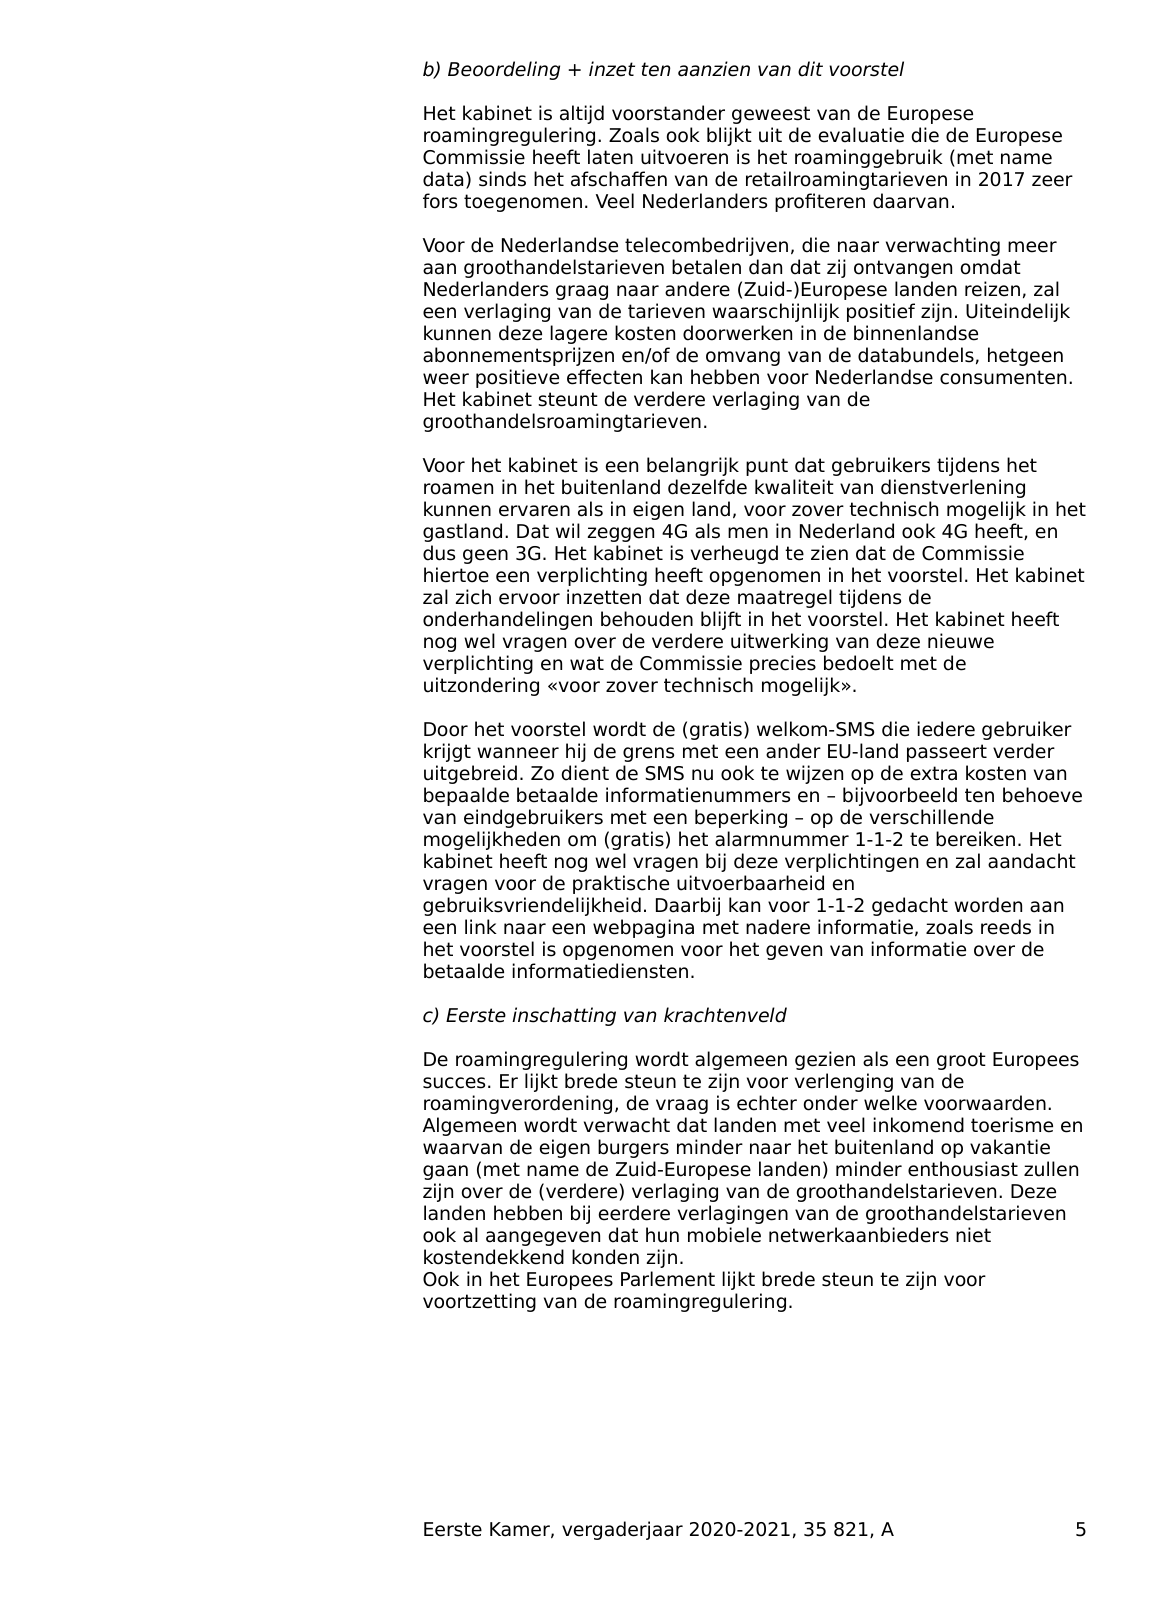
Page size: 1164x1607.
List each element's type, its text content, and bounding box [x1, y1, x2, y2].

text De roamingregulering wordt algemeen gezien als een groot Europees succes. Er lijkt brede steun te zijn voor verlenging van de roamingverordening, de vraag is echter onder welke voorwaarden. [422, 1049, 1087, 1115]
text Algemeen wordt verwacht dat landen met veel inkomend toerisme en waarvan de eigen burgers minder naar het buitenland op vakantie gaan (met name de Zuid-Europese landen) minder enthousiast zullen zijn over de (verdere) verlaging van de groothandelstarieven. Deze landen hebben bij eerdere verlagingen van de groothandelstarieven ook al aangegeven dat hun mobiele netwerkaanbieders niet kostendekkend konden zijn. [422, 1115, 1087, 1269]
subtitle c) Eerste inschatting van krachtenveld [422, 1005, 1087, 1027]
text Voor de Nederlandse telecombedrijven, die naar verwachting meer aan groothandelstarieven betalen dan dat zij ontvangen omdat Nederlanders graag naar andere (Zuid-)Europese landen reizen, zal een verlaging van de tarieven waarschijnlijk positief zijn. Uiteindelijk kunnen deze lagere kosten doorwerken in de binnenlandse abonnementsprijzen en/of de omvang van de databundels, hetgeen weer positieve effecten kan hebben voor Nederlandse consumenten. Het kabinet steunt de verdere verlaging van de groothandelsroamingtarieven. [422, 235, 1087, 433]
text Voor het kabinet is een belangrijk punt dat gebruikers tijdens het roamen in het buitenland dezelfde kwaliteit van dienstverlening kunnen ervaren als in eigen land, voor zover technisch mogelijk in het gastland. Dat wil zeggen 4G als men in Nederland ook 4G heeft, en dus geen 3G. Het kabinet is verheugd te zien dat de Commissie hiertoe een verplichting heeft opgenomen in het voorstel. Het kabinet zal zich ervoor inzetten dat deze maatregel tijdens de onderhandelingen behouden blijft in het voorstel. Het kabinet heeft nog wel vragen over de verdere uitwerking van deze nieuwe verplichting en wat de Commissie precies bedoelt met de uitzondering «voor zover technisch mogelijk». [422, 455, 1087, 697]
subtitle b) Beoordeling + inzet ten aanzien van dit voorstel [422, 59, 1087, 81]
text Door het voorstel wordt de (gratis) welkom-SMS die iedere gebruiker krijgt wanneer hij de grens met een ander EU-land passeert verder uitgebreid. Zo dient de SMS nu ook te wijzen op de extra kosten van bepaalde betaalde informatienummers en – bijvoorbeeld ten behoeve van eindgebruikers met een beperking – op de verschillende mogelijkheden om (gratis) het alarmnummer 1-1-2 te bereiken. Het kabinet heeft nog wel vragen bij deze verplichtingen en zal aandacht vragen voor de praktische uitvoerbaarheid en gebruiksvriendelijkheid. Daarbij kan voor 1-1-2 gedacht worden aan een link naar een webpagina met nadere informatie, zoals reeds in het voorstel is opgenomen voor het geven van informatie over de betaalde informatiediensten. [422, 719, 1087, 983]
text Het kabinet is altijd voorstander geweest van de Europese roamingregulering. Zoals ook blijkt uit de evaluatie die de Europese Commissie heeft laten uitvoeren is het roaminggebruik (met name data) sinds het afschaffen van de retailroamingtarieven in 2017 zeer fors toegenomen. Veel Nederlanders profiteren daarvan. [422, 103, 1087, 213]
text Ook in het Europees Parlement lijkt brede steun te zijn voor voortzetting van de roamingregulering. [422, 1269, 1087, 1313]
